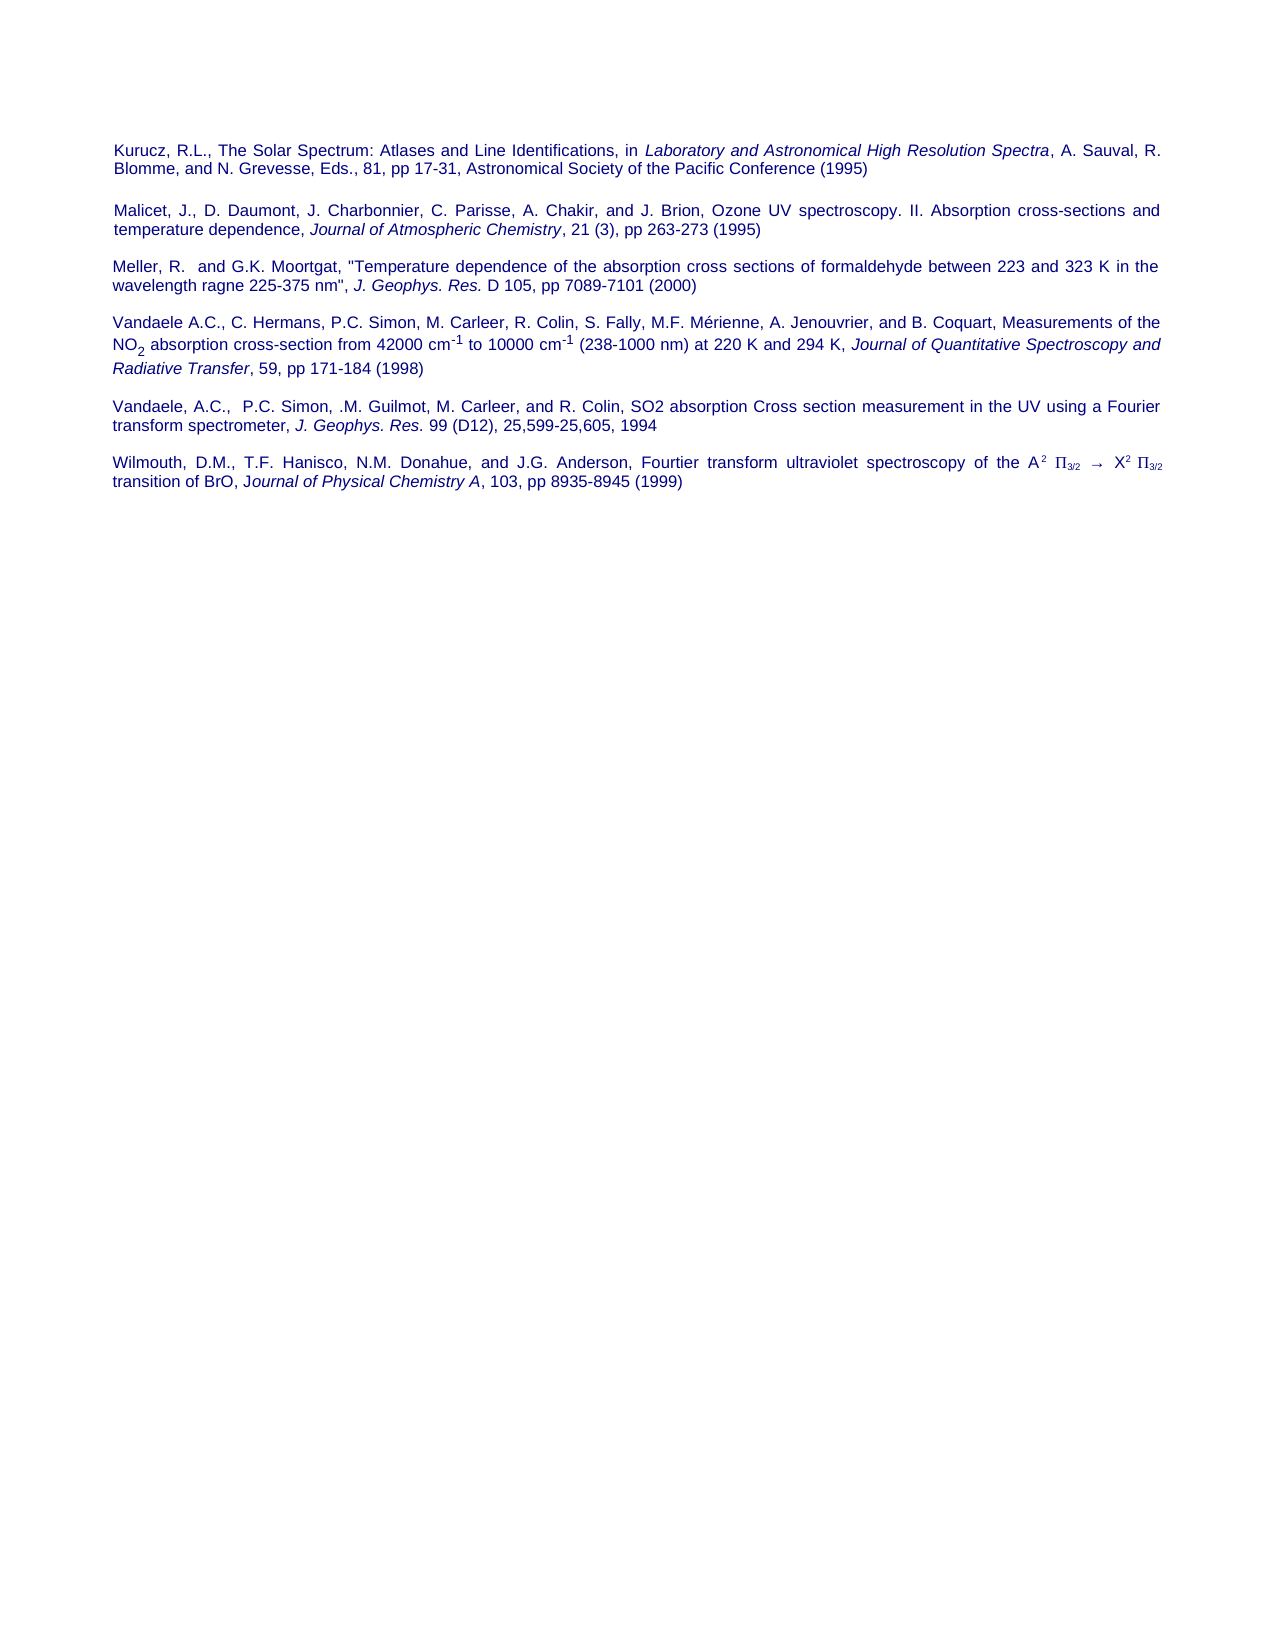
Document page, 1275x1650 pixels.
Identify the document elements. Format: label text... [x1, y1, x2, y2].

text Vandaele, A.C., P.C. Simon, .M. Guilmot, M. Carleer, and R. Colin, SO2 absorption Cross section measurement in the UV using a Fourier transform spectrometer, J. Geophys. Res. 99 (D12), 25,599-25,605, 1994 [112, 397, 1162, 434]
text Malicet, J., D. Daumont, J. Charbonnier, C. Parisse, A. Chakir, and J. Brion, Ozone UV spectroscopy. II. Absorption cross-sections and temperature dependence, Journal of Atmospheric Chemistry, 21 (3), pp 263-273 (1995) [114, 201, 1161, 239]
text Wilmouth, D.M., T.F. Hanisco, N.M. Donahue, and J.G. Anderson, Fourtier transform ultraviolet spectroscopy of the A2 П3/2 → X2 П3/2 transition of BrO, Journal of Physical Chemistry A, 103, pp 8935-8945 (1999) [112, 453, 1162, 491]
text Kurucz, R.L., The Solar Spectrum: Atlases and Line Identifications, in Laboratory and Astronomical High Resolution Spectra, A. Sauval, R. Blomme, and N. Grevesse, Eds., 81, pp 17-31, Astronomical Society of the Pacific Conference (1995) [114, 141, 1161, 178]
text Meller, R. and G.K. Moortgat, "Temperature dependence of the absorption cross sections of formaldehyde between 223 and 323 K in the wavelength ragne 225-375 nm", J. Geophys. Res. D 105, pp 7089-7101 (2000) [112, 257, 1161, 295]
text Vandaele A.C., C. Hermans, P.C. Simon, M. Carleer, R. Colin, S. Fally, M.F. Mérienne, A. Jenouvrier, and B. Coquart, Measurements of the NO2 absorption cross-section from 42000 cm-1 to 10000 cm-1 (238-1000 nm) at 220 K and 294 K, Journal of Quantitative Spectroscopy and Radiative Transfer, 59, pp 171-184 (1998) [112, 314, 1162, 378]
